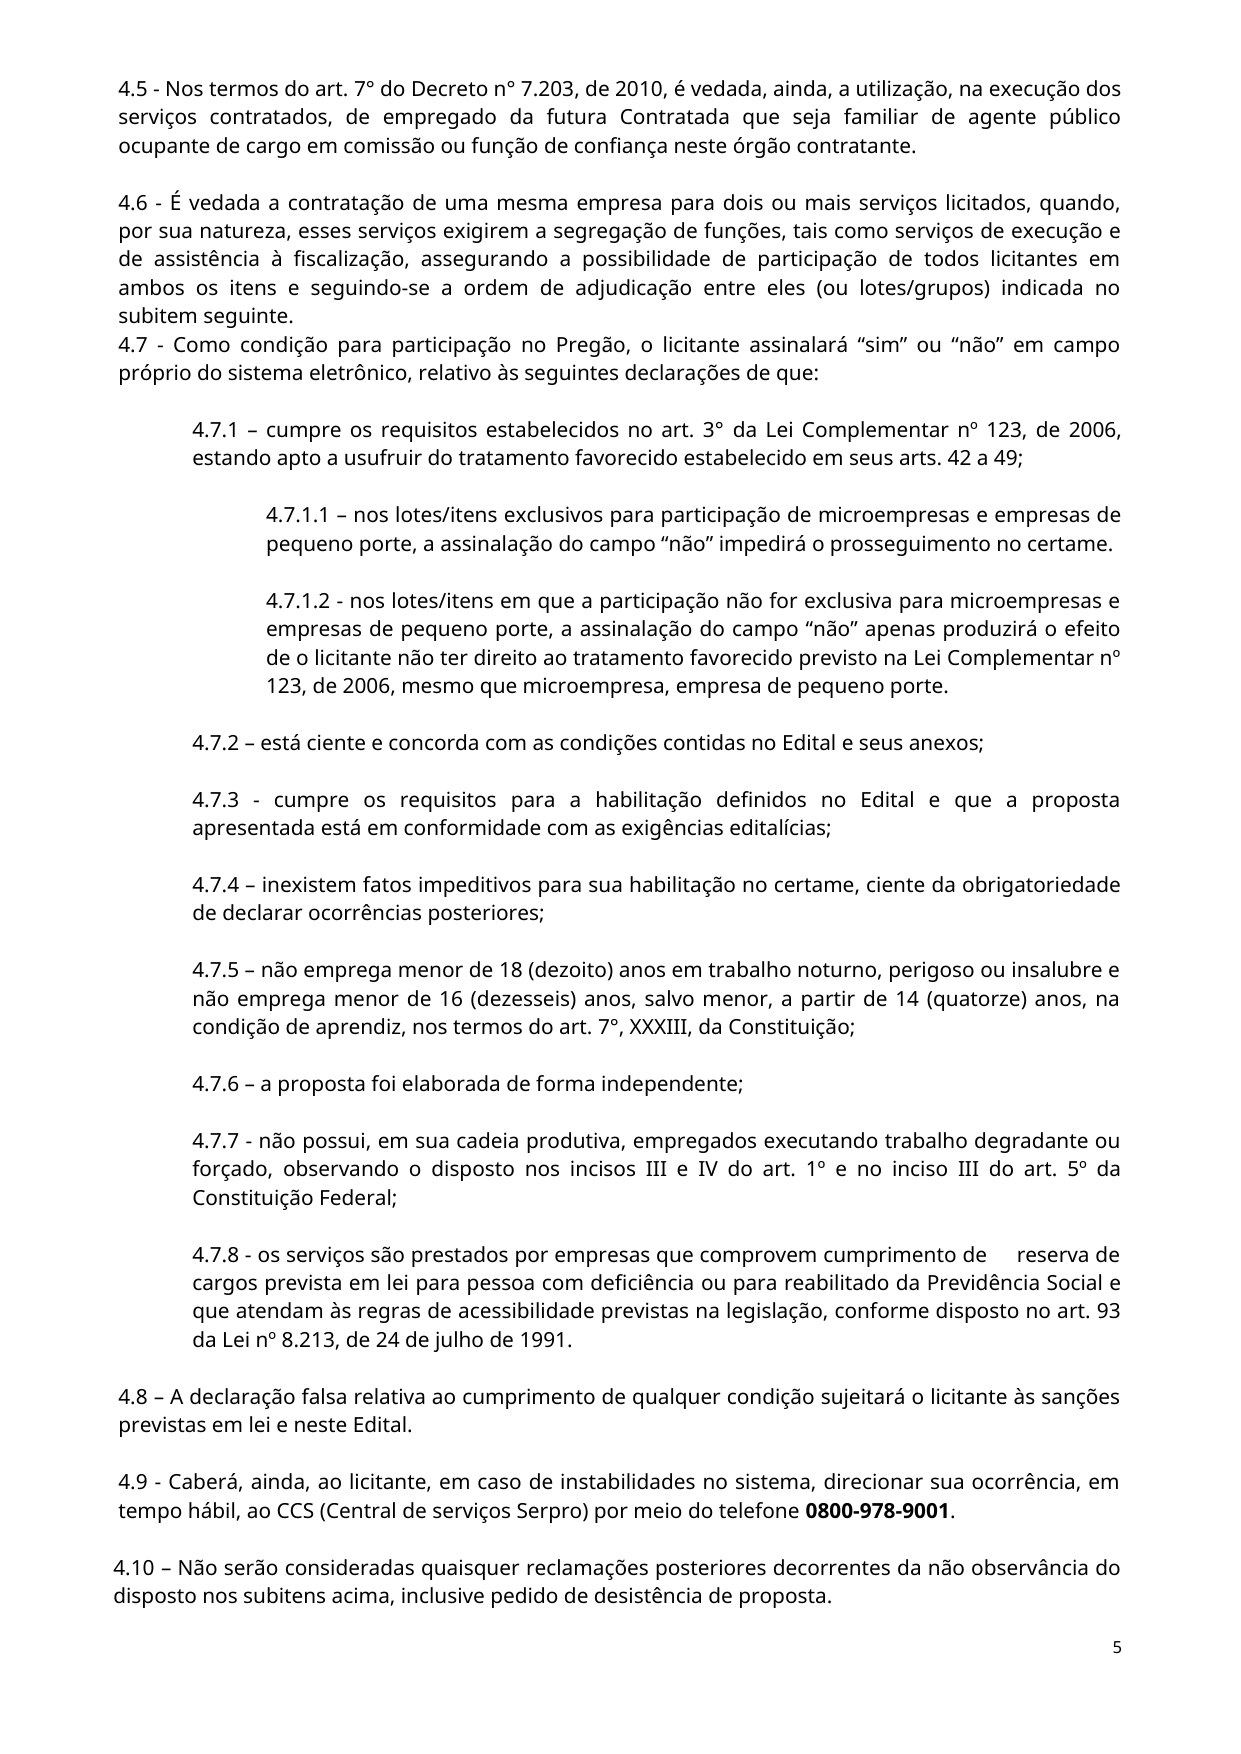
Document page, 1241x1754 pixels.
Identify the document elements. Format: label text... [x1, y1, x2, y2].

text 4.7.4 – inexistem fatos impeditivos para sua habilitação no certame, ciente da obrigatoriedade de declarar ocorrências posteriores; [192, 870, 1122, 927]
text 4.7.1 – cumpre os requisitos estabelecidos no art. 3° da Lei Complementar nº 123, de 2006, estando apto a usufruir do tratamento favorecido estabelecido em seus arts. 42 a 49; [192, 415, 1122, 472]
text 4.7.6 – a proposta foi elaborada de forma independente; [192, 1069, 1122, 1098]
text 4.7.5 – não emprega menor de 18 (dezoito) anos em trabalho noturno, perigoso ou insalubre e não emprega menor de 16 (dezesseis) anos, salvo menor, a partir de 14 (quatorze) anos, na condição de aprendiz, nos termos do art. 7°, XXXIII, da Constituição; [192, 955, 1122, 1041]
text 4.9 - Caberá, ainda, ao licitante, em caso de instabilidades no sistema, direcionar sua ocorrência, em tempo hábil, ao CCS (Central de serviços Serpro) por meio do telefone 0800-978-9001. [118, 1467, 1122, 1524]
text 4.7.1.2 - nos lotes/itens em que a participação não for exclusiva para microempresas e empresas de pequeno porte, a assinalação do campo “não” apenas produzirá o efeito de o licitante não ter direito ao tratamento favorecido previsto na Lei Complementar nº 123, de 2006, mesmo que microempresa, empresa de pequeno porte. [266, 586, 1122, 699]
text 4.10 – Não serão consideradas quaisquer reclamações posteriores decorrentes da não observância do disposto nos subitens acima, inclusive pedido de desistência de proposta. [113, 1553, 1122, 1609]
text 4.7.8 - os serviços são prestados por empresas que comprovem cumprimento de reserva de cargos prevista em lei para pessoa com deficiência ou para reabilitado da Previdência Social e que atendam às regras de acessibilidade previstas na legislação, conforme disposto no art. 93 da Lei nº 8.213, de 24 de julho de 1991. [192, 1240, 1122, 1353]
text 4.8 – A declaração falsa relativa ao cumprimento de qualquer condição sujeitará o licitante às sanções previstas em lei e neste Edital. [118, 1382, 1122, 1439]
text 4.7.1.1 – nos lotes/itens exclusivos para participação de microempresas e empresas de pequeno porte, a assinalação do campo “não” impedirá o prosseguimento no certame. [266, 500, 1122, 557]
text 4.7 - Como condição para participação no Pregão, o licitante assinalará “sim” ou “não” em campo próprio do sistema eletrônico, relativo às seguintes declarações de que: [118, 330, 1122, 387]
text 4.5 - Nos termos do art. 7° do Decreto n° 7.203, de 2010, é vedada, ainda, a utilização, na execução dos serviços contratados, de empregado da futura Contratada que seja familiar de agente público ocupante de cargo em comissão ou função de confiança neste órgão contratante. [118, 74, 1122, 159]
text 4.7.7 - não possui, em sua cadeia produtiva, empregados executando trabalho degradante ou forçado, observando o disposto nos incisos III e IV do art. 1º e no inciso III do art. 5º da Constituição Federal; [192, 1126, 1122, 1211]
text 4.7.3 - cumpre os requisitos para a habilitação definidos no Edital e que a proposta apresentada está em conformidade com as exigências editalícias; [192, 785, 1122, 842]
text 4.6 - É vedada a contratação de uma mesma empresa para dois ou mais serviços licitados, quando, por sua natureza, esses serviços exigirem a segregação de funções, tais como serviços de execução e de assistência à fiscalização, assegurando a possibilidade de participação de todos licitantes em ambos os itens e seguindo-se a ordem de adjudicação entre eles (ou lotes/grupos) indicada no subitem seguinte. [118, 188, 1122, 330]
text 4.7.2 – está ciente e concorda com as condições contidas no Edital e seus anexos; [192, 728, 1122, 756]
